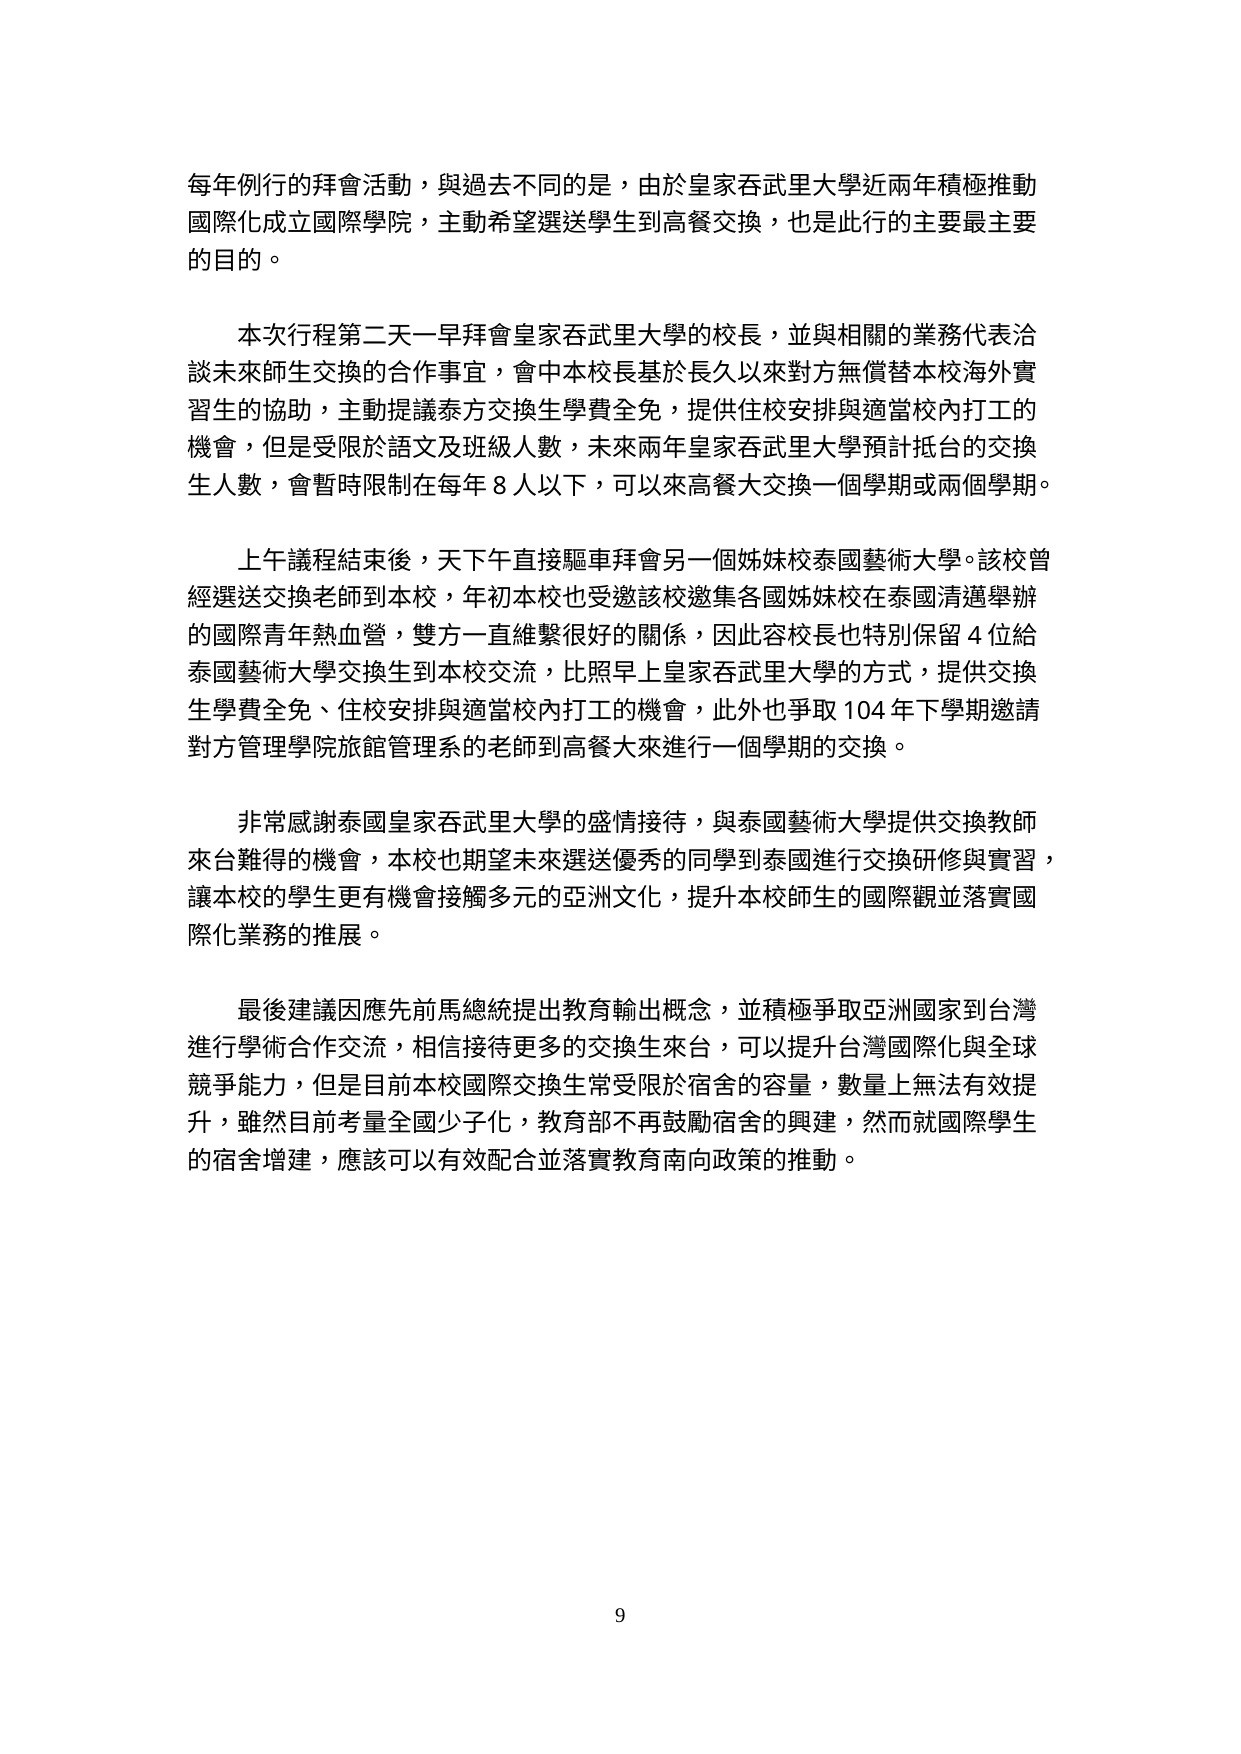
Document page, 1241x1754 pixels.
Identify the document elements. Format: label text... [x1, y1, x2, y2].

text 非常感謝泰國皇家吞武里大學的盛情接待，與泰國藝術大學提供交換教師來台難得的機會，本校也期望未來選送優秀的同學到泰國進行交換研修與實習，讓本校的學生更有機會接觸多元的亞洲文化，提升本校師生的國際觀並落實國際化業務的推展。 [187, 802, 1053, 952]
text 每年例行的拜會活動，與過去不同的是，由於皇家吞武里大學近兩年積極推動國際化成立國際學院，主動希望選送學生到高餐交換，也是此行的主要最主要的目的。 [187, 164, 1053, 277]
text 本次行程第二天一早拜會皇家吞武里大學的校長，並與相關的業務代表洽談未來師生交換的合作事宜，會中本校長基於長久以來對方無償替本校海外實習生的協助，主動提議泰方交換生學費全免，提供住校安排與適當校內打工的機會，但是受限於語文及班級人數，未來兩年皇家吞武里大學預計抵台的交換生人數，會暫時限制在每年8人以下，可以來高餐大交換一個學期或兩個學期。 [187, 314, 1053, 502]
text 上午議程結束後，天下午直接驅車拜會另一個姊妹校泰國藝術大學。該校曾經選送交換老師到本校，年初本校也受邀該校邀集各國姊妹校在泰國清邁舉辦的國際青年熱血營，雙方一直維繫很好的關係，因此容校長也特別保留4位給泰國藝術大學交換生到本校交流，比照早上皇家吞武里大學的方式，提供交換生學費全免、住校安排與適當校內打工的機會，此外也爭取104年下學期邀請對方管理學院旅館管理系的老師到高餐大來進行一個學期的交換。 [187, 539, 1053, 764]
text 最後建議因應先前馬總統提出教育輸出概念，並積極爭取亞洲國家到台灣進行學術合作交流，相信接待更多的交換生來台，可以提升台灣國際化與全球競爭能力，但是目前本校國際交換生常受限於宿舍的容量，數量上無法有效提升，雖然目前考量全國少子化，教育部不再鼓勵宿舍的興建，然而就國際學生的宿舍增建，應該可以有效配合並落實教育南向政策的推動。 [187, 989, 1053, 1177]
